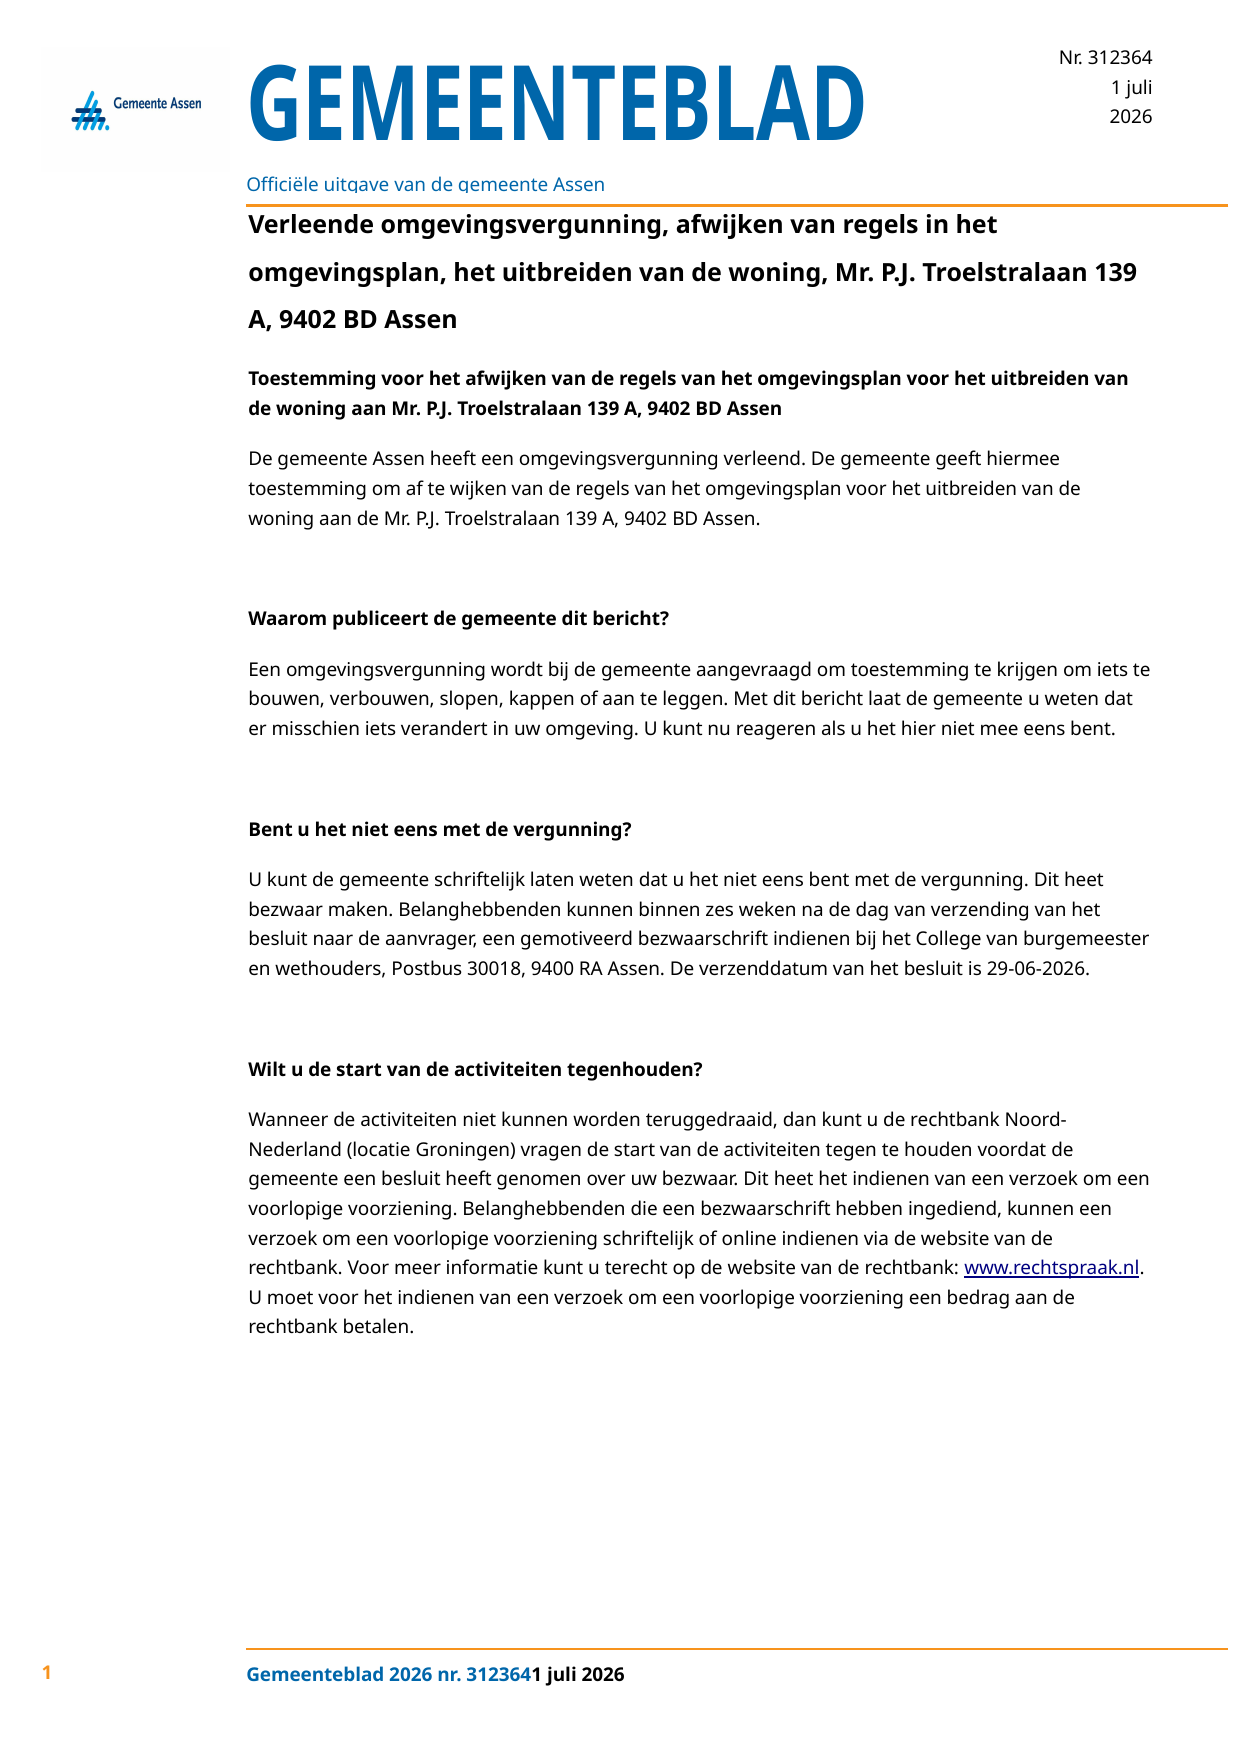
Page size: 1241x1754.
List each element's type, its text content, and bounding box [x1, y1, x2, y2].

text Bent u het niet eens met de vergunning? [248, 816, 1152, 842]
text Verleende omgevingsvergunning, afwijken van regels in het omgevingsplan, het uitbreiden van de woning, Mr. P.J. Troelstralaan 139 A, 9402 BD Assen [248, 207, 1152, 336]
text Toestemming voor het afwijken van de regels van het omgevingsplan voor het uitbreiden van de woning aan Mr. P.J. Troelstralaan 139 A, 9402 BD Assen [248, 366, 1152, 421]
text Wilt u de start van de activiteiten tegenhouden? [248, 1056, 1152, 1082]
text U kunt de gemeente schriftelijk laten weten dat u het niet eens bent met de vergunning. Dit heet bezwaar maken. Belanghebbenden kunnen binnen zes weken na de dag van verzending van het besluit naar de aanvrager, een gemotiveerd bezwaarschrift indienen bij het College van burgemeester en wethouders, Postbus 30018, 9400 RA Assen. De verzenddatum van het besluit is 29-06-2026. [248, 866, 1152, 981]
text Een omgevingsvergunning wordt bij de gemeente aangevraagd om toestemming te krijgen om iets te bouwen, verbouwen, slopen, kappen of aan te leggen. Met dit bericht laat de gemeente u weten dat er misschien iets verandert in uw omgeving. U kunt nu reageren als u het hier niet mee eens bent. [248, 656, 1152, 741]
text Wanneer de activiteiten niet kunnen worden teruggedraaid, dan kunt u de rechtbank Noord-Nederland (locatie Groningen) vragen de start van de activiteiten tegen te houden voordat de gemeente een besluit heeft genomen over uw bezwaar. Dit heet het indienen van een verzoek om een voorlopige voorziening. Belanghebbenden die een bezwaarschrift hebben ingediend, kunnen een verzoek om een voorlopige voorziening schriftelijk of online indienen via de website van de rechtbank. Voor meer informatie kunt u terecht op de website van de rechtbank: www.rechtspraak.nl. U moet voor het indienen van een verzoek om een voorlopige voorziening een bedrag aan de rechtbank betalen. [248, 1106, 1152, 1339]
text Waarom publiceert de gemeente dit bericht? [248, 606, 1152, 631]
text De gemeente Assen heeft een omgevingsvergunning verleend. De gemeente geeft hiermee toestemming om af te wijken van de regels van het omgevingsplan voor het uitbreiden van de woning aan de Mr. P.J. Troelstralaan 139 A, 9402 BD Assen. [248, 446, 1152, 530]
picture [41, 47, 231, 172]
